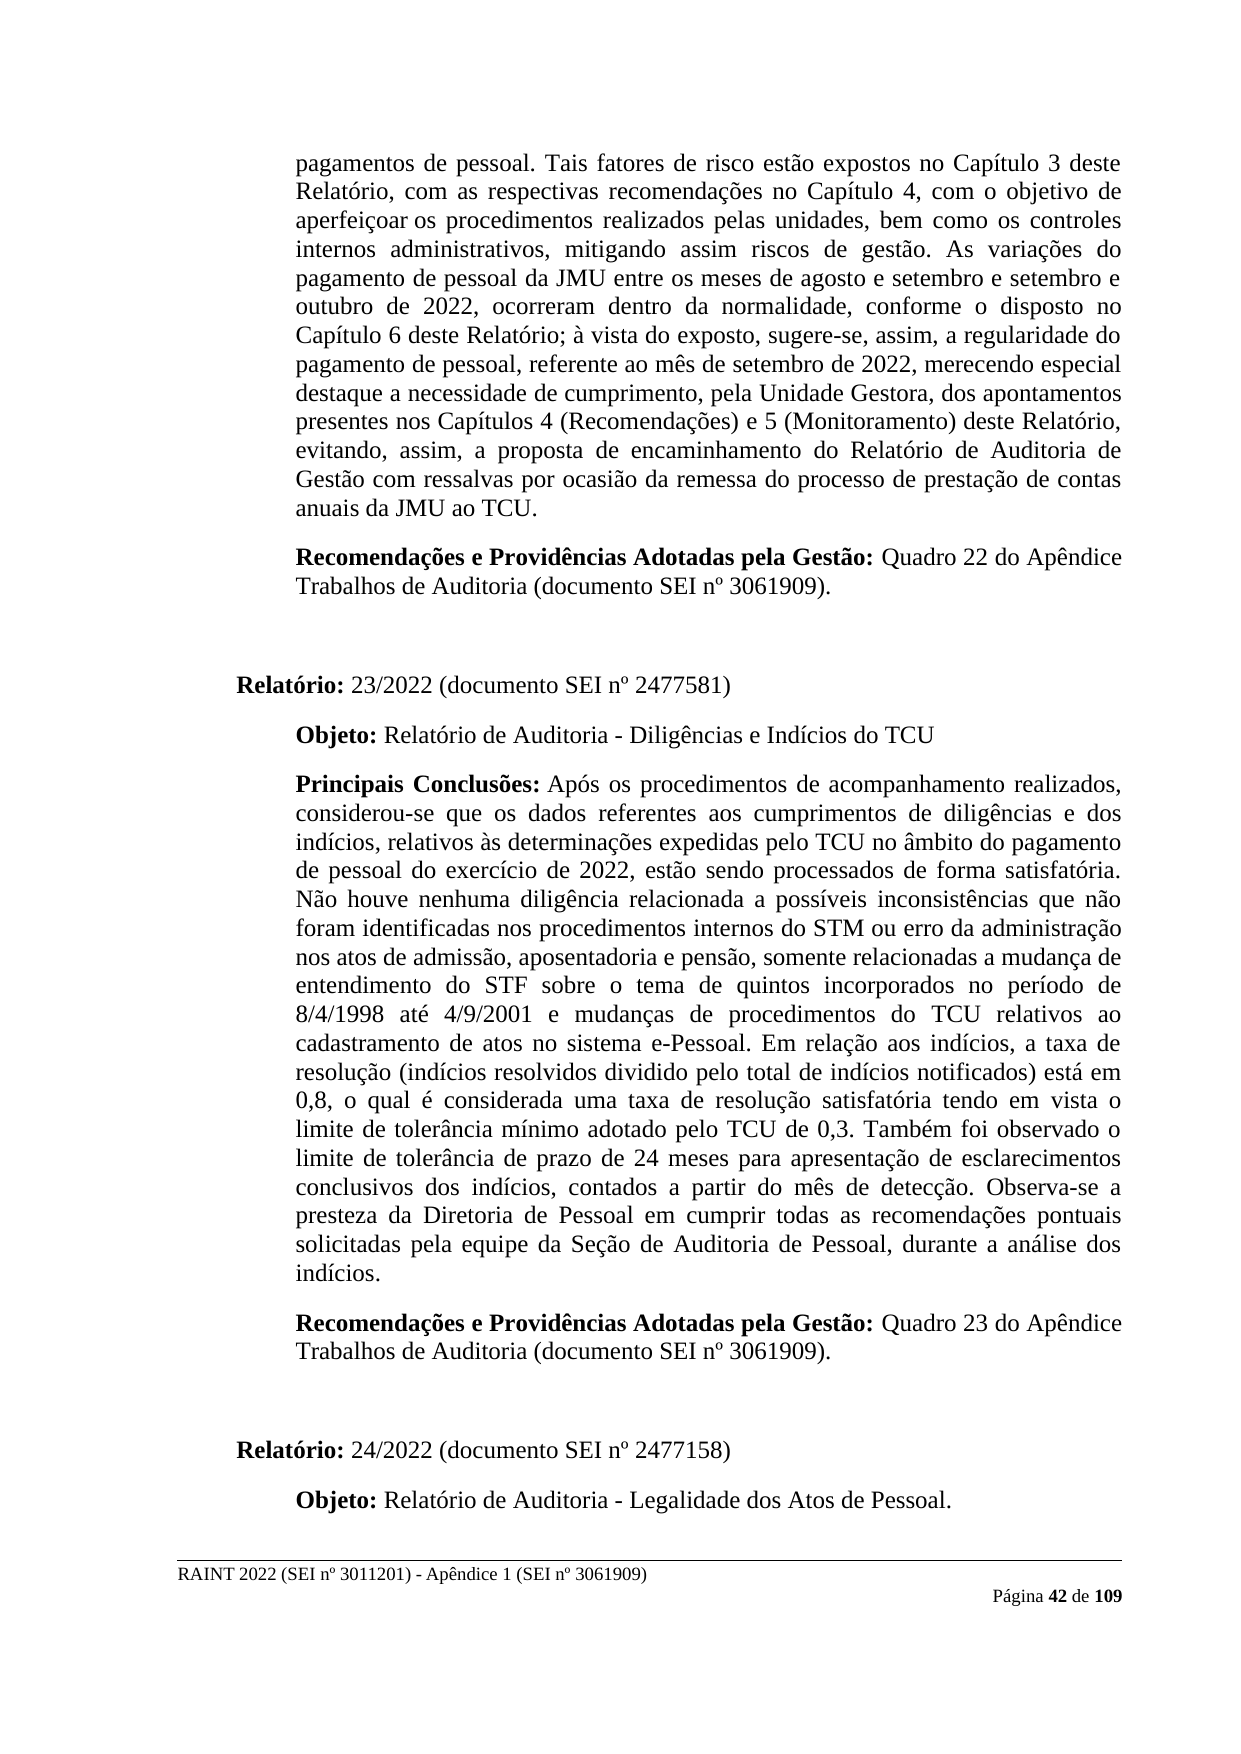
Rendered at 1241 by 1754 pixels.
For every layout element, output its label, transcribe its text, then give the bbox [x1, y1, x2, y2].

text Principais Conclusões: Após os procedimentos de acompanhamento realizados, considerou-se que os dados referentes aos cumprimentos de diligências e dos indícios, relativos às determinações expedidas pelo TCU no âmbito do pagamento de pessoal do exercício de 2022, estão sendo processados de forma satisfatória. Não houve nenhuma diligência relacionada a possíveis inconsistências que não foram identificadas nos procedimentos internos do STM ou erro da administração nos atos de admissão, aposentadoria e pensão, somente relacionadas a mudança de entendimento do STF sobre o tema de quintos incorporados no período de 8/4/1998 até 4/9/2001 e mudanças de procedimentos do TCU relativos ao cadastramento de atos no sistema e-Pessoal. Em relação aos indícios, a taxa de resolução (indícios resolvidos dividido pelo total de indícios notificados) está em 0,8, o qual é considerada uma taxa de resolução satisfatória tendo em vista o limite de tolerância mínimo adotado pelo TCU de 0,3. Também foi observado o limite de tolerância de prazo de 24 meses para apresentação de esclarecimentos conclusivos dos indícios, contados a partir do mês de detecção. Observa-se a presteza da Diretoria de Pessoal em cumprir todas as recomendações pontuais solicitadas pela equipe da Seção de Auditoria de Pessoal, durante a análise dos indícios. [295, 769, 1122, 1287]
text Objeto: Relatório de Auditoria - Legalidade dos Atos de Pessoal. [295, 1485, 1122, 1514]
text Relatório: 23/2022 (documento SEI nº 2477581) [236, 670, 1122, 699]
text Objeto: Relatório de Auditoria - Diligências e Indícios do TCU [295, 720, 1122, 748]
text Recomendações e Providências Adotadas pela Gestão: Quadro 23 do Apêndice Trabalhos de Auditoria (documento SEI nº 3061909). [295, 1308, 1122, 1365]
text Recomendações e Providências Adotadas pela Gestão: Quadro 22 do Apêndice Trabalhos de Auditoria (documento SEI nº 3061909). [295, 542, 1122, 600]
text Relatório: 24/2022 (documento SEI nº 2477158) [236, 1436, 1122, 1464]
text pagamentos de pessoal. Tais fatores de risco estão expostos no Capítulo 3 deste Relatório, com as respectivas recomendações no Capítulo 4, com o objetivo de aperfeiçoar os procedimentos realizados pelas unidades, bem como os controles internos administrativos, mitigando assim riscos de gestão. As variações do pagamento de pessoal da JMU entre os meses de agosto e setembro e setembro e outubro de 2022, ocorreram dentro da normalidade, conforme o disposto no Capítulo 6 deste Relatório; à vista do exposto, sugere-se, assim, a regularidade do pagamento de pessoal, referente ao mês de setembro de 2022, merecendo especial destaque a necessidade de cumprimento, pela Unidade Gestora, dos apontamentos presentes nos Capítulos 4 (Recomendações) e 5 (Monitoramento) deste Relatório, evitando, assim, a proposta de encaminhamento do Relatório de Auditoria de Gestão com ressalvas por ocasião da remessa do processo de prestação de contas anuais da JMU ao TCU. [295, 148, 1122, 521]
